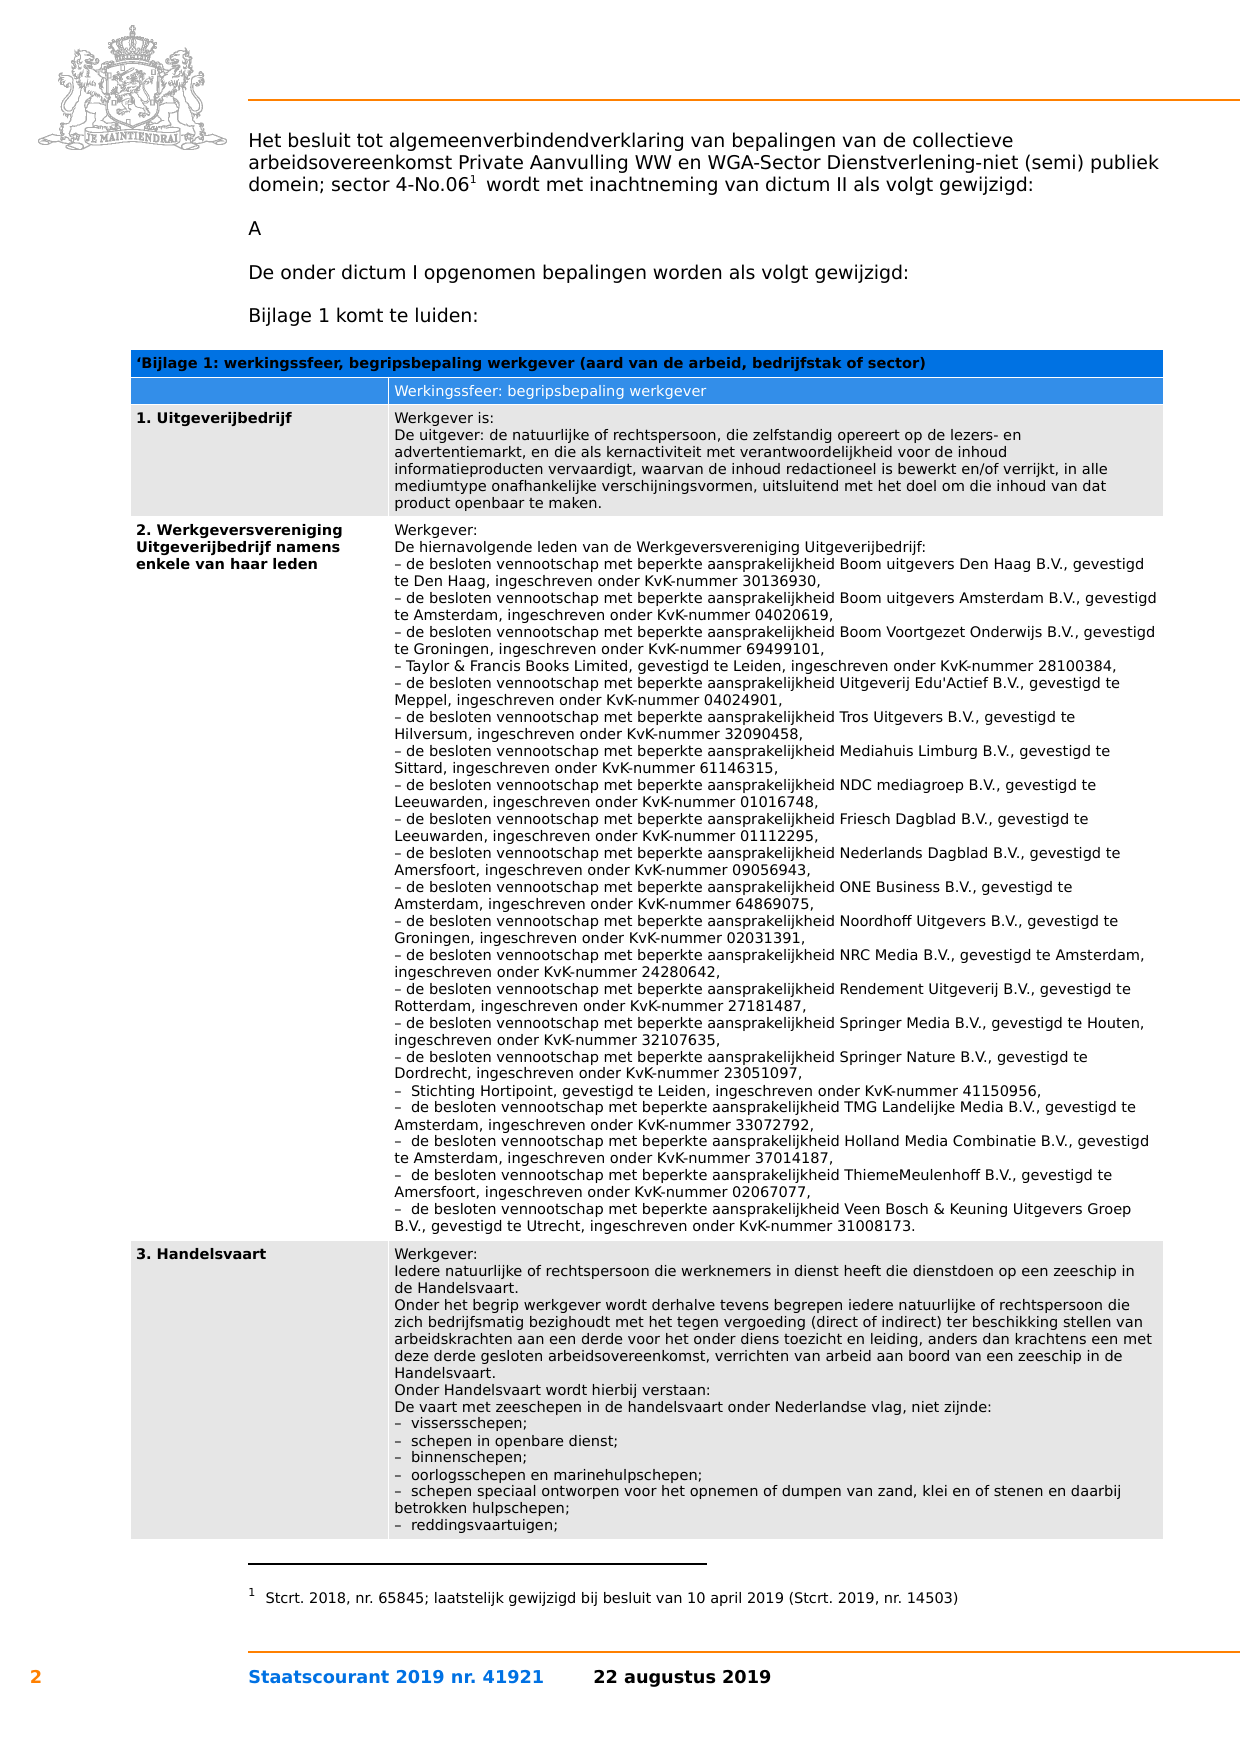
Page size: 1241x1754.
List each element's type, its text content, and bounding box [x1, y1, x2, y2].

table_header ‘Bijlage 1: werkingssfeer, begripsbepaling werkgever (aard van de arbeid, bedrijfstak of sector) [131, 350, 1163, 377]
text Bijlage 1 komt te luiden: [248, 305, 1163, 327]
text Het besluit tot algemeenverbindendverklaring van bepalingen van de collectieve arbeidsovereenkomst Private Aanvulling WW en WGA-Sector Dienstverlening-niet (semi) publiek domein; sector 4-No.06 wordt met inachtneming van dictum II als volgt gewijzigd: [248, 130, 1163, 196]
table_cell 3. Handelsvaart [131, 1241, 388, 1539]
text Stcrt. 2018, nr. 65845; laatstelijk gewijzigd bij besluit van 10 april 2019 (Stcrt. 2019, nr. 14503) [248, 1586, 1163, 1608]
table_cell Werkingssfeer: begripsbepaling werkgever [389, 378, 1163, 404]
table_cell Werkgever: Iedere natuurlijke of rechtspersoon die werknemers in dienst heeft die dienstdoen op een zeeschip in de Handelsvaart. Onder het begrip werkgever wordt derhalve tevens begrepen iedere natuurlijke of rechtspersoon die zich bedrijfsmatig bezighoudt met het tegen vergoeding (direct of indirect) ter beschikking stellen van arbeidskrachten aan een derde voor het onder diens toezicht en leiding, anders dan krachtens een met deze derde gesloten arbeidsovereenkomst, verrichten van arbeid aan boord van een zeeschip in de Handelsvaart. Onder Handelsvaart wordt hierbij verstaan: De vaart met zeeschepen in de handelsvaart onder Nederlandse vlag, niet zijnde: – vissersschepen; – schepen in openbare dienst; – binnenschepen; – oorlogsschepen en marinehulpschepen; – schepen speciaal ontworpen voor het opnemen of dumpen van zand, klei en of stenen en daarbij betrokken hulpschepen; – reddingsvaartuigen; [389, 1241, 1163, 1539]
table_cell [131, 378, 388, 404]
table_cell Werkgever is: De uitgever: de natuurlijke of rechtspersoon, die zelfstandig opereert op de lezers- en advertentiemarkt, en die als kernactiviteit met verantwoordelijkheid voor de inhoud informatieproducten vervaardigt, waarvan de inhoud redactioneel is bewerkt en/of verrijkt, in alle mediumtype onafhankelijke verschijningsvormen, uitsluitend met het doel om die inhoud van dat product openbaar te maken. [389, 405, 1163, 516]
table_cell 2. Werkgeversvereniging Uitgeverijbedrijf namens enkele van haar leden [131, 518, 388, 1240]
table_cell Werkgever: De hiernavolgende leden van de Werkgeversvereniging Uitgeverijbedrijf: – de besloten vennootschap met beperkte aansprakelijkheid Boom uitgevers Den Haag B.V., gevestigd te Den Haag, ingeschreven onder KvK-nummer 30136930, – de besloten vennootschap met beperkte aansprakelijkheid Boom uitgevers Amsterdam B.V., gevestigd te Amsterdam, ingeschreven onder KvK-nummer 04020619, – de besloten vennootschap met beperkte aansprakelijkheid Boom Voortgezet Onderwijs B.V., gevestigd te Groningen, ingeschreven onder KvK-nummer 69499101, – Taylor & Francis Books Limited, gevestigd te Leiden, ingeschreven onder KvK-nummer 28100384, – de besloten vennootschap met beperkte aansprakelijkheid Uitgeverij Edu'Actief B.V., gevestigd te Meppel, ingeschreven onder KvK-nummer 04024901, – de besloten vennootschap met beperkte aansprakelijkheid Tros Uitgevers B.V., gevestigd te Hilversum, ingeschreven onder KvK-nummer 32090458, – de besloten vennootschap met beperkte aansprakelijkheid Mediahuis Limburg B.V., gevestigd te Sittard, ingeschreven onder KvK-nummer 61146315, – de besloten vennootschap met beperkte aansprakelijkheid NDC mediagroep B.V., gevestigd te Leeuwarden, ingeschreven onder KvK-nummer 01016748, – de besloten vennootschap met beperkte aansprakelijkheid Friesch Dagblad B.V., gevestigd te Leeuwarden, ingeschreven onder KvK-nummer 01112295, – de besloten vennootschap met beperkte aansprakelijkheid Nederlands Dagblad B.V., gevestigd te Amersfoort, ingeschreven onder KvK-nummer 09056943, – de besloten vennootschap met beperkte aansprakelijkheid ONE Business B.V., gevestigd te Amsterdam, ingeschreven onder KvK-nummer 64869075, – de besloten vennootschap met beperkte aansprakelijkheid Noordhoff Uitgevers B.V., gevestigd te Groningen, ingeschreven onder KvK-nummer 02031391, – de besloten vennootschap met beperkte aansprakelijkheid NRC Media B.V., gevestigd te Amsterdam, ingeschreven onder KvK-nummer 24280642, – de besloten vennootschap met beperkte aansprakelijkheid Rendement Uitgeverij B.V., gevestigd te Rotterdam, ingeschreven onder KvK-nummer 27181487, – de besloten vennootschap met beperkte aansprakelijkheid Springer Media B.V., gevestigd te Houten, ingeschreven onder KvK-nummer 32107635, – de besloten vennootschap met beperkte aansprakelijkheid Springer Nature B.V., gevestigd te Dordrecht, ingeschreven onder KvK-nummer 23051097, – Stichting Hortipoint, gevestigd te Leiden, ingeschreven onder KvK-nummer 41150956, – de besloten vennootschap met beperkte aansprakelijkheid TMG Landelijke Media B.V., gevestigd te Amsterdam, ingeschreven onder KvK-nummer 33072792, – de besloten vennootschap met beperkte aansprakelijkheid Holland Media Combinatie B.V., gevestigd te Amsterdam, ingeschreven onder KvK-nummer 37014187, – de besloten vennootschap met beperkte aansprakelijkheid ThiemeMeulenhoff B.V., gevestigd te Amersfoort, ingeschreven onder KvK-nummer 02067077, – de besloten vennootschap met beperkte aansprakelijkheid Veen Bosch & Keuning Uitgevers Groep B.V., gevestigd te Utrecht, ingeschreven onder KvK-nummer 31008173. [389, 518, 1163, 1240]
picture [38, 25, 227, 150]
table_cell 1. Uitgeverijbedrijf [131, 405, 388, 516]
text A [248, 218, 1163, 240]
text De onder dictum I opgenomen bepalingen worden als volgt gewijzigd: [248, 262, 1163, 283]
